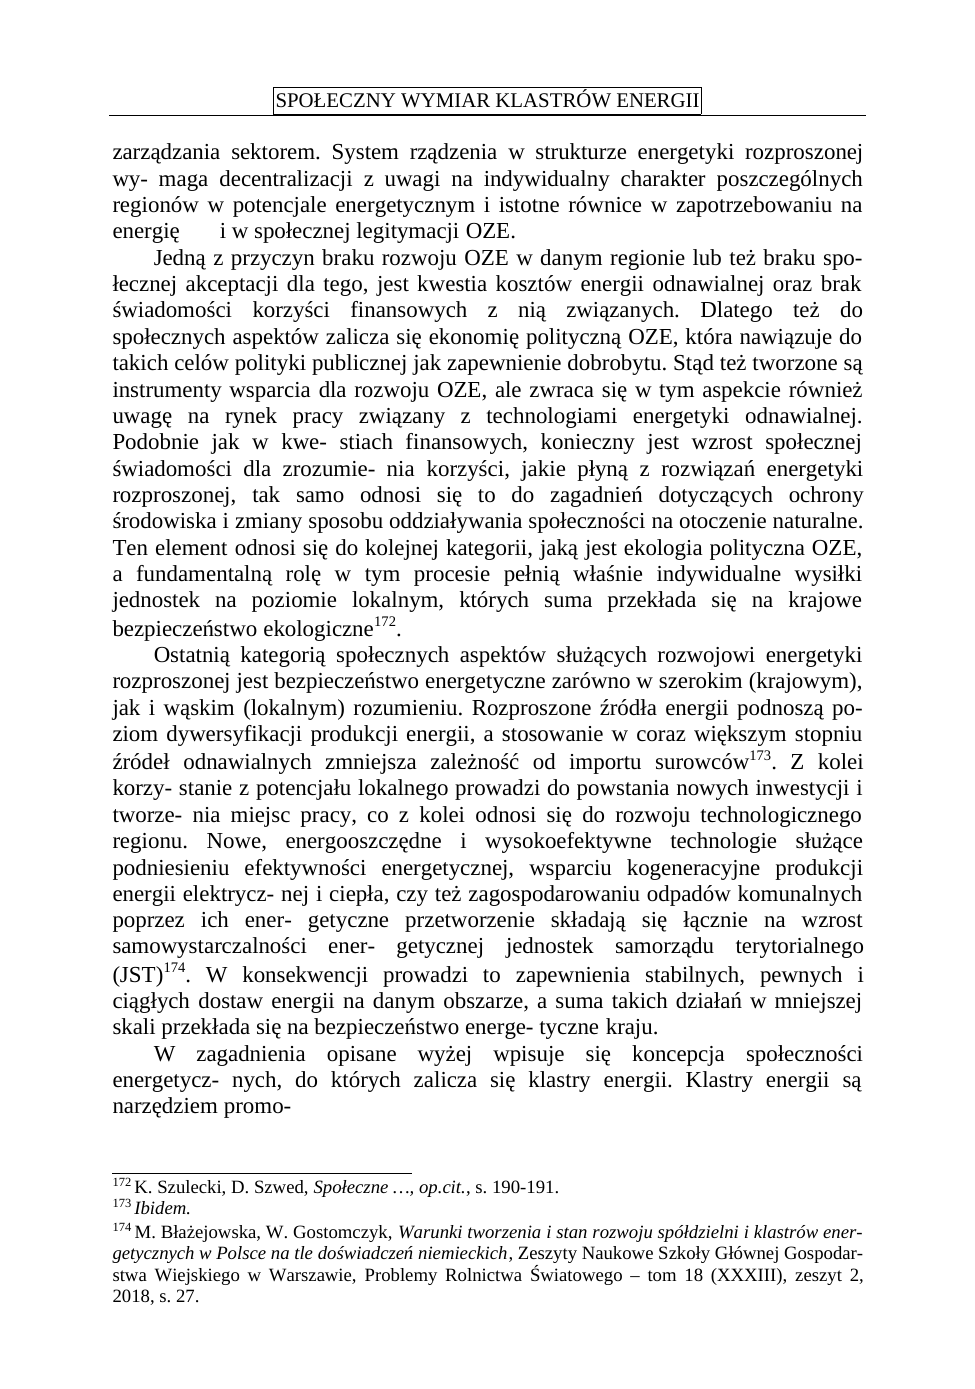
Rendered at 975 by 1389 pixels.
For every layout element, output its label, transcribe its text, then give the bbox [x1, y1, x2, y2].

text zarządzania sektorem. System rządzenia w strukturze energetyki rozproszonej wy- maga decentralizacji z uwagi na indywidualny charakter poszczególnych regionów w potencjale energetycznym i istotne równice w zapotrzebowaniu na energię i w społecznej legitymacji OZE. [112, 138, 863, 244]
text Jedną z przyczyn braku rozwoju OZE w danym regionie lub też braku spo- łecznej akceptacji dla tego, jest kwestia kosztów energii odnawialnej oraz brak świadomości korzyści finansowych z nią związanych. Dlatego też do społecznych aspektów zalicza się ekonomię polityczną OZE, która nawiązuje do takich celów polityki publicznej jak zapewnienie dobrobytu. Stąd też tworzone są instrumenty wsparcia dla rozwoju OZE, ale zwraca się w tym aspekcie również uwagę na rynek pracy związany z technologiami energetyki odnawialnej. Podobnie jak w kwe- stiach finansowych, konieczny jest wzrost społecznej świadomości dla zrozumie- nia korzyści, jakie płyną z rozwiązań energetyki rozproszonej, tak samo odnosi się to do zagadnień dotyczących ochrony środowiska i zmiany sposobu oddziaływania społeczności na otoczenie naturalne. Ten element odnosi się do kolejnej kategorii, jaką jest ekologia polityczna OZE, a fundamentalną rolę w tym procesie pełnią właśnie indywidualne wysiłki jednostek na poziomie lokalnym, których suma przekłada się na krajowe bezpieczeństwo ekologiczne172. [112, 244, 863, 641]
text 174 M. Błażejowska, W. Gostomczyk, Warunki tworzenia i stan rozwoju spółdzielni i klastrów ener- getycznych w Polsce na tle doświadczeń niemieckich, Zeszyty Naukowe Szkoły Głównej Gospodar- stwa Wiejskiego w Warszawie, Problemy Rolnictwa Światowego – tom 18 (XXXIII), zeszyt 2, 2018, s. 27. [112, 1219, 864, 1307]
text Ostatnią kategorią społecznych aspektów służących rozwojowi energetyki rozproszonej jest bezpieczeństwo energetyczne zarówno w szerokim (krajowym), jak i wąskim (lokalnym) rozumieniu. Rozproszone źródła energii podnoszą po- ziom dywersyfikacji produkcji energii, a stosowanie w coraz większym stopniu źródeł odnawialnych zmniejsza zależność od importu surowców173. Z kolei korzy- stanie z potencjału lokalnego prowadzi do powstania nowych inwestycji i tworze- nia miejsc pracy, co z kolei odnosi się do rozwoju technologicznego regionu. Nowe, energooszczędne i wysokoefektywne technologie służące podniesieniu efektywności energetycznej, wsparciu kogeneracyjne produkcji energii elektrycz- nej i ciepła, czy też zagospodarowaniu odpadów komunalnych poprzez ich ener- getyczne przetworzenie składają się łącznie na wzrost samowystarczalności ener- getycznej jednostek samorządu terytorialnego (JST)174. W konsekwencji prowadzi to zapewnienia stabilnych, pewnych i ciągłych dostaw energii na danym obszarze, a suma takich działań w mniejszej skali przekłada się na bezpieczeństwo energe- tyczne kraju. [112, 641, 864, 1040]
text 172 K. Szulecki, D. Szwed, Społeczne …, op.cit., s. 190-191. [112, 1176, 875, 1198]
text 173 Ibidem. [112, 1198, 875, 1219]
text W zagadnienia opisane wyżej wpisuje się koncepcja społeczności energetycz- nych, do których zalicza się klastry energii. Klastry energii są narzędziem promo- [112, 1040, 863, 1119]
